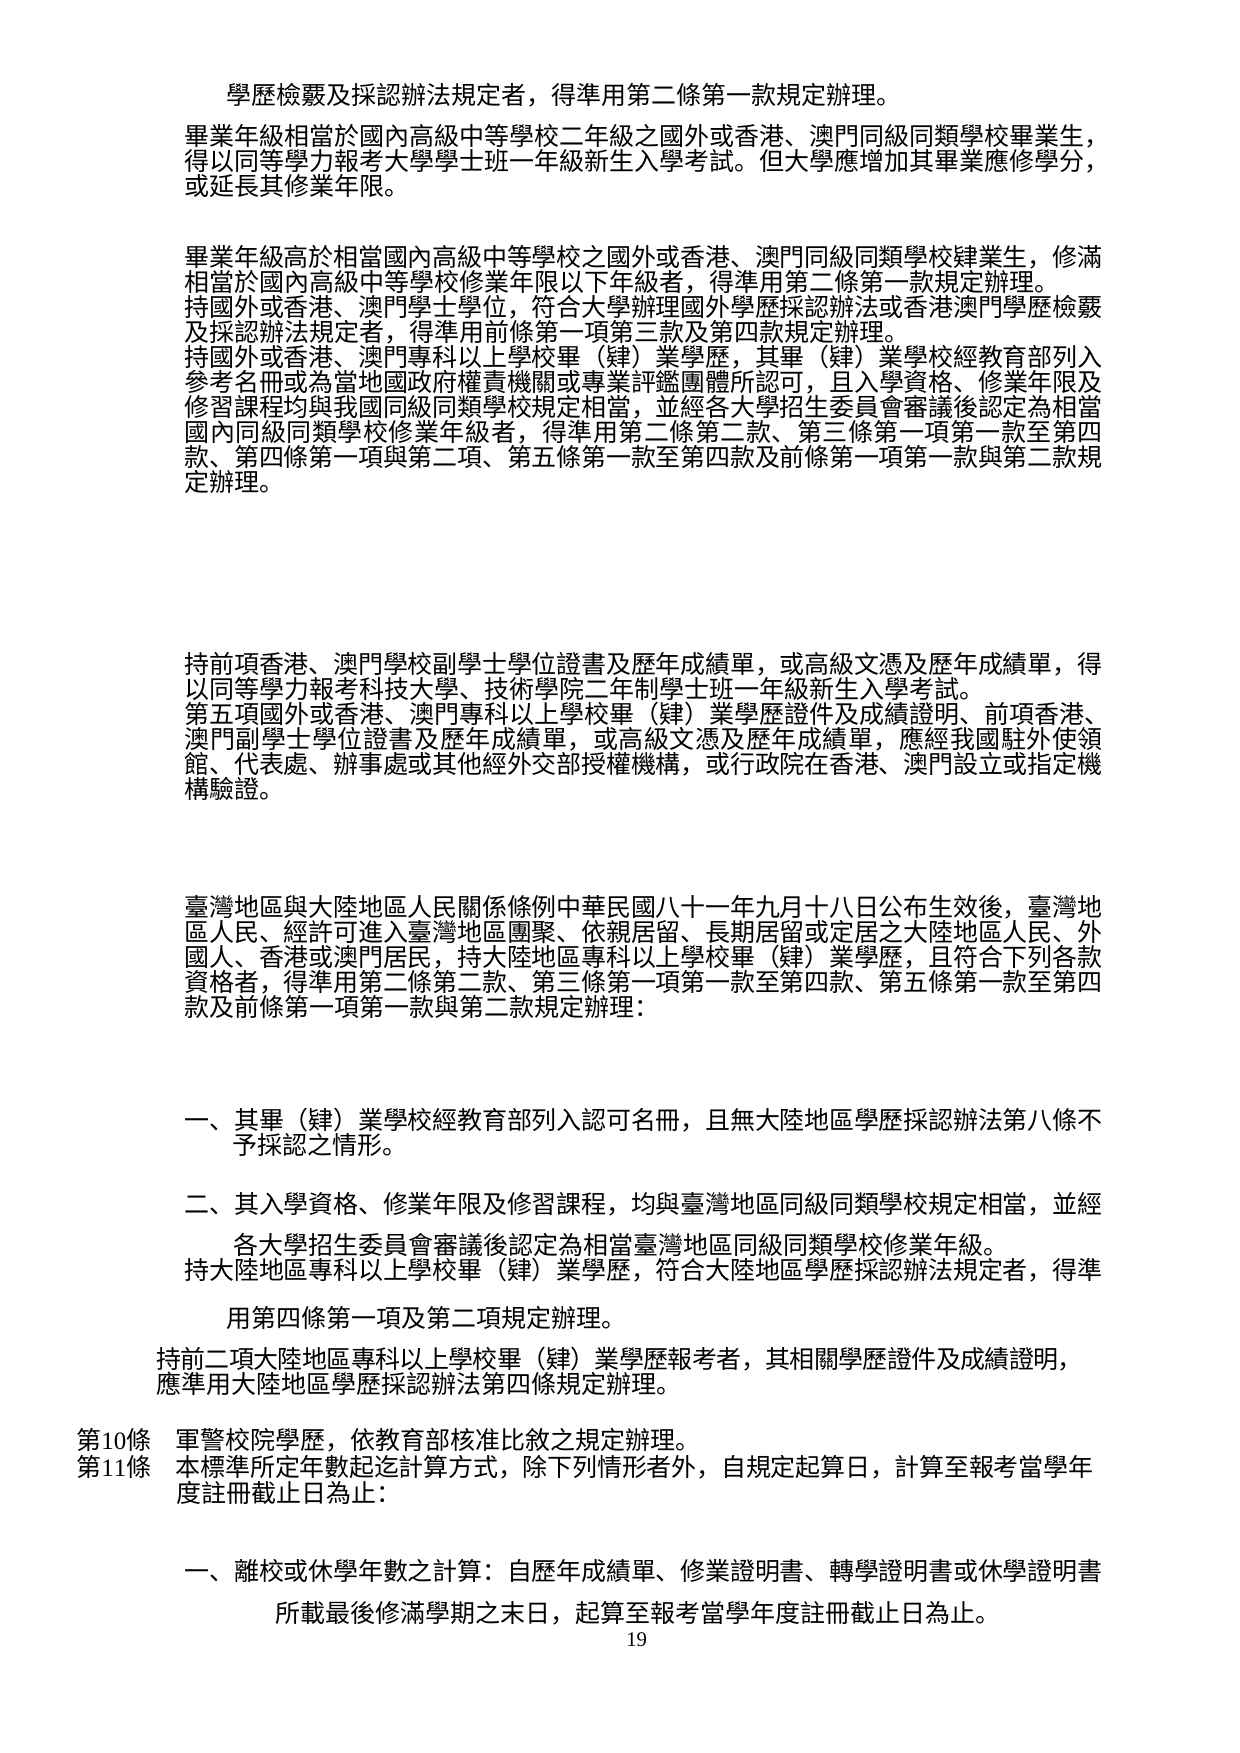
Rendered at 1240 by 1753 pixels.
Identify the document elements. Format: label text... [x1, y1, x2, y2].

text 應準用大陸地區學歷採認辦法第四條規定辦理。 [156, 1373, 1231, 1398]
text 定辦理。 [184, 472, 1231, 497]
text 臺灣地區與大陸地區人民關係條例中華民國八十一年九月十八日公布生效後，臺灣地 [184, 897, 1231, 922]
text 一、其畢（肄）業學校經教育部列入認可名冊，且無大陸地區學歷採認辦法第八條不 [184, 1110, 1231, 1135]
text 用第四條第一項及第二項規定辦理。 [227, 1307, 669, 1332]
text 館、代表處、辦事處或其他經外交部授權機構，或行政院在香港、澳門設立或指定機 [184, 753, 1231, 778]
text 參考名冊或為當地國政府權責機關或專業評鑑團體所認可，且入學資格、修業年限及 [184, 372, 1231, 397]
text 資格者，得準用第二條第二款、第三條第一項第一款至第四款、第五條第一款至第四 [184, 972, 1231, 997]
text 二、其入學資格、修業年限及修習課程，均與臺灣地區同級同類學校規定相當，並經 [184, 1193, 1231, 1218]
text 持大陸地區專科以上學校畢（肄）業學歷，符合大陸地區學歷採認辦法規定者，得準 [184, 1260, 1231, 1285]
text 第11條 本標準所定年數起迄計算方式，除下列情形者外，自規定起算日，計算至報考當學年 [76, 1455, 1231, 1482]
text 區人民、經許可進入臺灣地區團聚、依親居留、長期居留或定居之大陸地區人民、外 [184, 922, 1231, 947]
text 以同等學力報考科技大學、技術學院二年制學士班一年級新生入學考試。 [184, 678, 1231, 703]
text 持國外或香港、澳門學士學位，符合大學辦理國外學歷採認辦法或香港澳門學歷檢覈 [184, 297, 1231, 322]
text 款、第四條第一項與第二項、第五條第一款至第四款及前條第一項第一款與第二款規 [184, 447, 1231, 472]
text 度註冊截止日為止： [176, 1482, 1231, 1507]
text 畢業年級相當於國內高級中等學校二年級之國外或香港、澳門同級同類學校畢業生， [184, 125, 1231, 150]
text 持國外或香港、澳門專科以上學校畢（肄）業學歷，其畢（肄）業學校經教育部列入 [184, 347, 1231, 372]
text 國人、香港或澳門居民，持大陸地區專科以上學校畢（肄）業學歷，且符合下列各款 [184, 947, 1231, 972]
text 持前二項大陸地區專科以上學校畢（肄）業學歷報考者，其相關學歷證件及成績證明， [156, 1348, 1231, 1373]
text 相當於國內高級中等學校修業年限以下年級者，得準用第二條第一款規定辦理。 [184, 272, 1231, 297]
text 得以同等學力報考大學學士班一年級新生入學考試。但大學應增加其畢業應修學分， [184, 150, 1231, 175]
text 19 [626, 1628, 1091, 1651]
text 予採認之情形。 [233, 1135, 1231, 1160]
text 第五項國外或香港、澳門專科以上學校畢（肄）業學歷證件及成績證明、前項香港、 [184, 703, 1231, 728]
text 持前項香港、澳門學校副學士學位證書及歷年成績單，或高級文憑及歷年成績單，得 [184, 653, 1231, 678]
text 一、離校或休學年數之計算：自歷年成績單、修業證明書、轉學證明書或休學證明書 [184, 1561, 1231, 1586]
text 所載最後修滿學期之末日，起算至報考當學年度註冊截止日為止。 [275, 1603, 1091, 1628]
text 各大學招生委員會審議後認定為相當臺灣地區同級同類學校修業年級。 [233, 1235, 1231, 1260]
text 構驗證。 [184, 778, 1231, 803]
text 款及前條第一項第一款與第二款規定辦理： [184, 997, 1231, 1022]
text 及採認辦法規定者，得準用前條第一項第三款及第四款規定辦理。 [184, 322, 1231, 347]
text 第10條 軍警校院學歷，依教育部核准比敘之規定辦理。 [76, 1427, 1231, 1455]
text 國內同級同類學校修業年級者，得準用第二條第二款、第三條第一項第一款至第四 [184, 422, 1231, 447]
text 畢業年級高於相當國內高級中等學校之國外或香港、澳門同級同類學校肄業生，修滿 [184, 247, 1231, 272]
text 澳門副學士學位證書及歷年成績單，或高級文憑及歷年成績單，應經我國駐外使領 [184, 728, 1231, 753]
text 修習課程均與我國同級同類學校規定相當，並經各大學招生委員會審議後認定為相當 [184, 397, 1231, 422]
text 或延長其修業年限。 [184, 175, 1231, 200]
text 學歷檢覈及採認辦法規定者，得準用第二條第一款規定辦理。 [227, 84, 985, 109]
